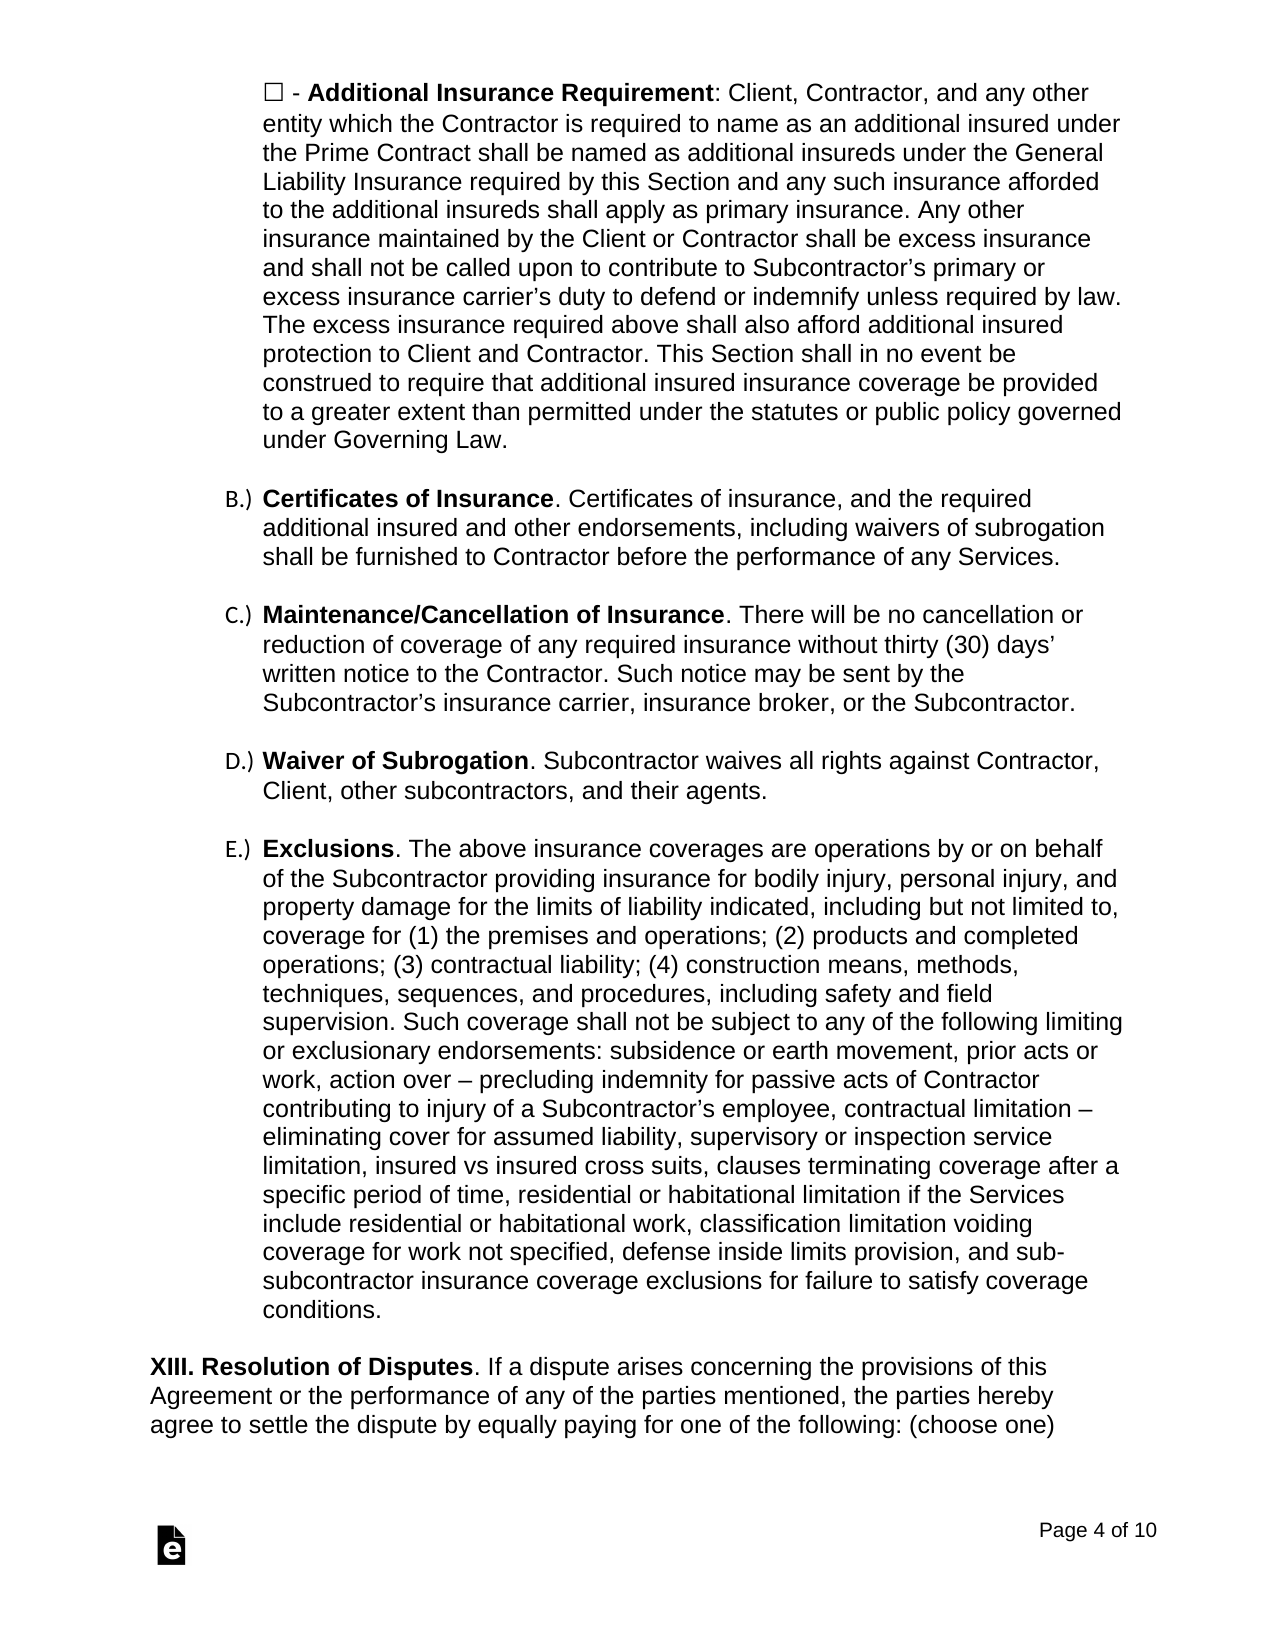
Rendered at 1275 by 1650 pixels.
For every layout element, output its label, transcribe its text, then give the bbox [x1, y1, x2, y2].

list Certificates of Insurance. Certificates of insurance, and the required additional insured and other endorsements, including waivers of subrogation shall be furnished to Contractor before the performance of any Services. [225, 483, 1125, 571]
list Exclusions. The above insurance coverages are operations by or on behalf of the Subcontractor providing insurance for bodily injury, personal injury, and property damage for the limits of liability indicated, including but not limited to, coverage for (1) the premises and operations; (2) products and completed operations; (3) contractual liability; (4) construction means, methods, techniques, sequences, and procedures, including safety and field supervision. Such coverage shall not be subject to any of the following limiting or exclusionary endorsements: subsidence or earth movement, prior acts or work, action over – precluding indemnity for passive acts of Contractor contributing to injury of a Subcontractor’s employee, contractual limitation – eliminating cover for assumed liability, supervisory or inspection service limitation, insured vs insured cross suits, clauses terminating coverage after a specific period of time, residential or habitational limitation if the Services include residential or habitational work, classification limitation voiding coverage for work not specified, defense inside limits provision, and sub-subcontractor insurance coverage exclusions for failure to satisfy coverage conditions. [225, 833, 1125, 1324]
text XIII. Resolution of Disputes. If a dispute arises concerning the provisions of this Agreement or the performance of any of the parties mentioned, the parties hereby agree to settle the dispute by equally paying for one of the following: (choose one) [150, 1352, 1125, 1439]
list Maintenance/Cancellation of Insurance. There will be no cancellation or reduction of coverage of any required insurance without thirty (30) days’ written notice to the Contractor. Such notice may be sent by the Subcontractor’s insurance carrier, insurance broker, or the Subcontractor. [225, 599, 1125, 716]
text ☐ - Additional Insurance Requirement: Client, Contractor, and any other entity which the Contractor is required to name as an additional insured under the Prime Contract shall be named as additional insureds under the General Liability Insurance required by this Section and any such insurance afforded to the additional insureds shall apply as primary insurance. Any other insurance maintained by the Client or Contractor shall be excess insurance and shall not be called upon to contribute to Subcontractor’s primary or excess insurance carrier’s duty to defend or indemnify unless required by law. The excess insurance required above shall also afford additional insured protection to Client and Contractor. This Section shall in no event be construed to require that additional insured insurance coverage be provided to a greater extent than permitted under the statutes or public policy governed under Governing Law. [262, 75, 1125, 454]
list Waiver of Subrogation. Subcontractor waives all rights against Contractor, Client, other subcontractors, and their agents. [225, 745, 1125, 804]
